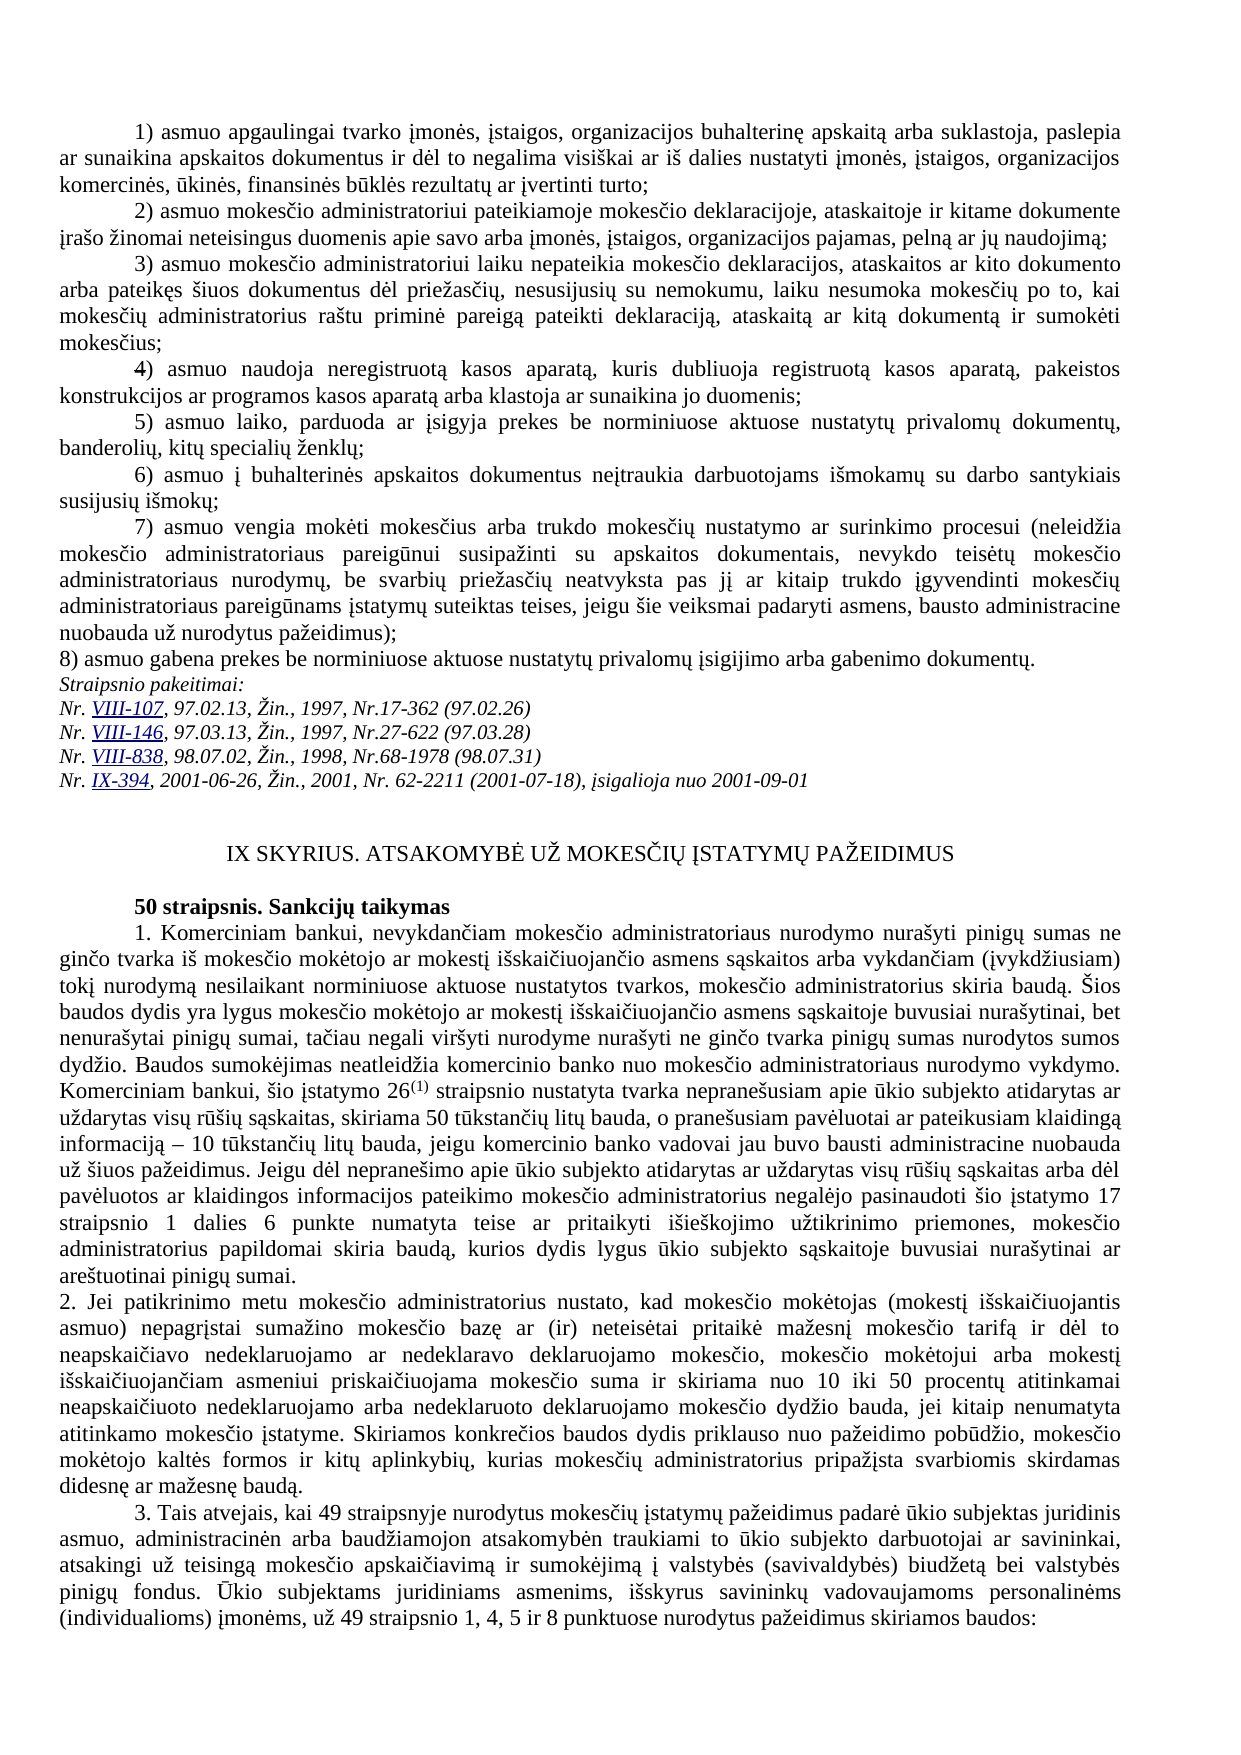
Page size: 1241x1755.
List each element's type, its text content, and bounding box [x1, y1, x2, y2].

text Straipsnio pakeitimai: [59, 672, 1122, 696]
text 2. Jei patikrinimo metu mokesčio administratorius nustato, kad mokesčio mokėtojas (mokestį išskaičiuojantis asmuo) nepagrįstai sumažino mokesčio bazę ar (ir) neteisėtai pritaikė mažesnį mokesčio tarifą ir dėl to neapskaičiavo nedeklaruojamo ar nedeklaravo deklaruojamo mokesčio, mokesčio mokėtojui arba mokestį išskaičiuojančiam asmeniui priskaičiuojama mokesčio suma ir skiriama nuo 10 iki 50 procentų atitinkamai neapskaičiuoto nedeklaruojamo arba nedeklaruoto deklaruojamo mokesčio dydžio bauda, jei kitaip nenumatyta atitinkamo mokesčio įstatyme. Skiriamos konkrečios baudos dydis priklauso nuo pažeidimo pobūdžio, mokesčio mokėtojo kaltės formos ir kitų aplinkybių, kurias mokesčių administratorius pripažįsta svarbiomis skirdamas didesnę ar mažesnę baudą. [59, 1288, 1122, 1499]
text 3) asmuo mokesčio administratoriui laiku nepateikia mokesčio deklaracijos, ataskaitos ar kito dokumento arba pateikęs šiuos dokumentus dėl priežasčių, nesusijusių su nemokumu, laiku nesumoka mokesčių po to, kai mokesčių administratorius raštu priminė pareigą pateikti deklaraciją, ataskaitą ar kitą dokumentą ir sumokėti mokesčius; [59, 250, 1122, 355]
text Nr. VIII-838, 98.07.02, Žin., 1998, Nr.68-1978 (98.07.31) [59, 744, 1122, 768]
text 4) asmuo naudoja neregistruotą kasos aparatą, kuris dubliuoja registruotą kasos aparatą, pakeistos konstrukcijos ar programos kasos aparatą arba klastoja ar sunaikina jo duomenis; [59, 355, 1122, 408]
text Nr. IX-394, 2001-06-26, Žin., 2001, Nr. 62-2211 (2001-07-18), įsigalioja nuo 2001-09-01 [59, 768, 1122, 792]
text 1) asmuo apgaulingai tvarko įmonės, įstaigos, organizacijos buhalterinę apskaitą arba suklastoja, paslepia ar sunaikina apskaitos dokumentus ir dėl to negalima visiškai ar iš dalies nustatyti įmonės, įstaigos, organizacijos komercinės, ūkinės, finansinės būklės rezultatų ar įvertinti turto; [59, 118, 1122, 197]
text Nr. VIII-146, 97.03.13, Žin., 1997, Nr.27-622 (97.03.28) [59, 720, 1122, 744]
text 2) asmuo mokesčio administratoriui pateikiamoje mokesčio deklaracijoje, ataskaitoje ir kitame dokumente įrašo žinomai neteisingus duomenis apie savo arba įmonės, įstaigos, organizacijos pajamas, pelną ar jų naudojimą; [59, 197, 1122, 250]
text 6) asmuo į buhalterinės apskaitos dokumentus neįtraukia darbuotojams išmokamų su darbo santykiais susijusių išmokų; [59, 461, 1122, 513]
text 5) asmuo laiko, parduoda ar įsigyja prekes be norminiuose aktuose nustatytų privalomų dokumentų, banderolių, kitų specialių ženklų; [59, 408, 1122, 461]
text 3. Tais atvejais, kai 49 straipsnyje nurodytus mokesčių įstatymų pažeidimus padarė ūkio subjektas juridinis asmuo, administracinėn arba baudžiamojon atsakomybėn traukiami to ūkio subjekto darbuotojai ar savininkai, atsakingi už teisingą mokesčio apskaičiavimą ir sumokėjimą į valstybės (savivaldybės) biudžetą bei valstybės pinigų fondus. Ūkio subjektams juridiniams asmenims, išskyrus savininkų vadovaujamoms personalinėms (individualioms) įmonėms, už 49 straipsnio 1, 4, 5 ir 8 punktuose nurodytus pažeidimus skiriamos baudos: [59, 1499, 1122, 1631]
text IX SKYRIUS. ATSAKOMYBĖ UŽ MOKESČIŲ ĮSTATYMŲ PAŽEIDIMUS [59, 840, 1122, 866]
text 7) asmuo vengia mokėti mokesčius arba trukdo mokesčių nustatymo ar surinkimo procesui (neleidžia mokesčio administratoriaus pareigūnui susipažinti su apskaitos dokumentais, nevykdo teisėtų mokesčio administratoriaus nurodymų, be svarbių priežasčių neatvyksta pas jį ar kitaip trukdo įgyvendinti mokesčių administratoriaus pareigūnams įstatymų suteiktas teises, jeigu šie veiksmai padaryti asmens, bausto administracine nuobauda už nurodytus pažeidimus); [59, 513, 1122, 645]
text Nr. VIII-107, 97.02.13, Žin., 1997, Nr.17-362 (97.02.26) [59, 696, 1122, 720]
text 50 straipsnis. Sankcijų taikymas [59, 893, 1122, 919]
text 1. Komerciniam bankui, nevykdančiam mokesčio administratoriaus nurodymo nurašyti pinigų sumas ne ginčo tvarka iš mokesčio mokėtojo ar mokestį išskaičiuojančio asmens sąskaitos arba vykdančiam (įvykdžiusiam) tokį nurodymą nesilaikant norminiuose aktuose nustatytos tvarkos, mokesčio administratorius skiria baudą. Šios baudos dydis yra lygus mokesčio mokėtojo ar mokestį išskaičiuojančio asmens sąskaitoje buvusiai nurašytinai, bet nenurašytai pinigų sumai, tačiau negali viršyti nurodyme nurašyti ne ginčo tvarka pinigų sumas nurodytos sumos dydžio. Baudos sumokėjimas neatleidžia komercinio banko nuo mokesčio administratoriaus nurodymo vykdymo. Komerciniam bankui, šio įstatymo 26(1) straipsnio nustatyta tvarka nepranešusiam apie ūkio subjekto atidarytas ar uždarytas visų rūšių sąskaitas, skiriama 50 tūkstančių litų bauda, o pranešusiam pavėluotai ar pateikusiam klaidingą informaciją – 10 tūkstančių litų bauda, jeigu komercinio banko vadovai jau buvo bausti administracine nuobauda už šiuos pažeidimus. Jeigu dėl nepranešimo apie ūkio subjekto atidarytas ar uždarytas visų rūšių sąskaitas arba dėl pavėluotos ar klaidingos informacijos pateikimo mokesčio administratorius negalėjo pasinaudoti šio įstatymo 17 straipsnio 1 dalies 6 punkte numatyta teise ar pritaikyti išieškojimo užtikrinimo priemones, mokesčio administratorius papildomai skiria baudą, kurios dydis lygus ūkio subjekto sąskaitoje buvusiai nurašytinai ar areštuotinai pinigų sumai. [59, 919, 1122, 1288]
text 8) asmuo gabena prekes be norminiuose aktuose nustatytų privalomų įsigijimo arba gabenimo dokumentų. [59, 645, 1122, 672]
